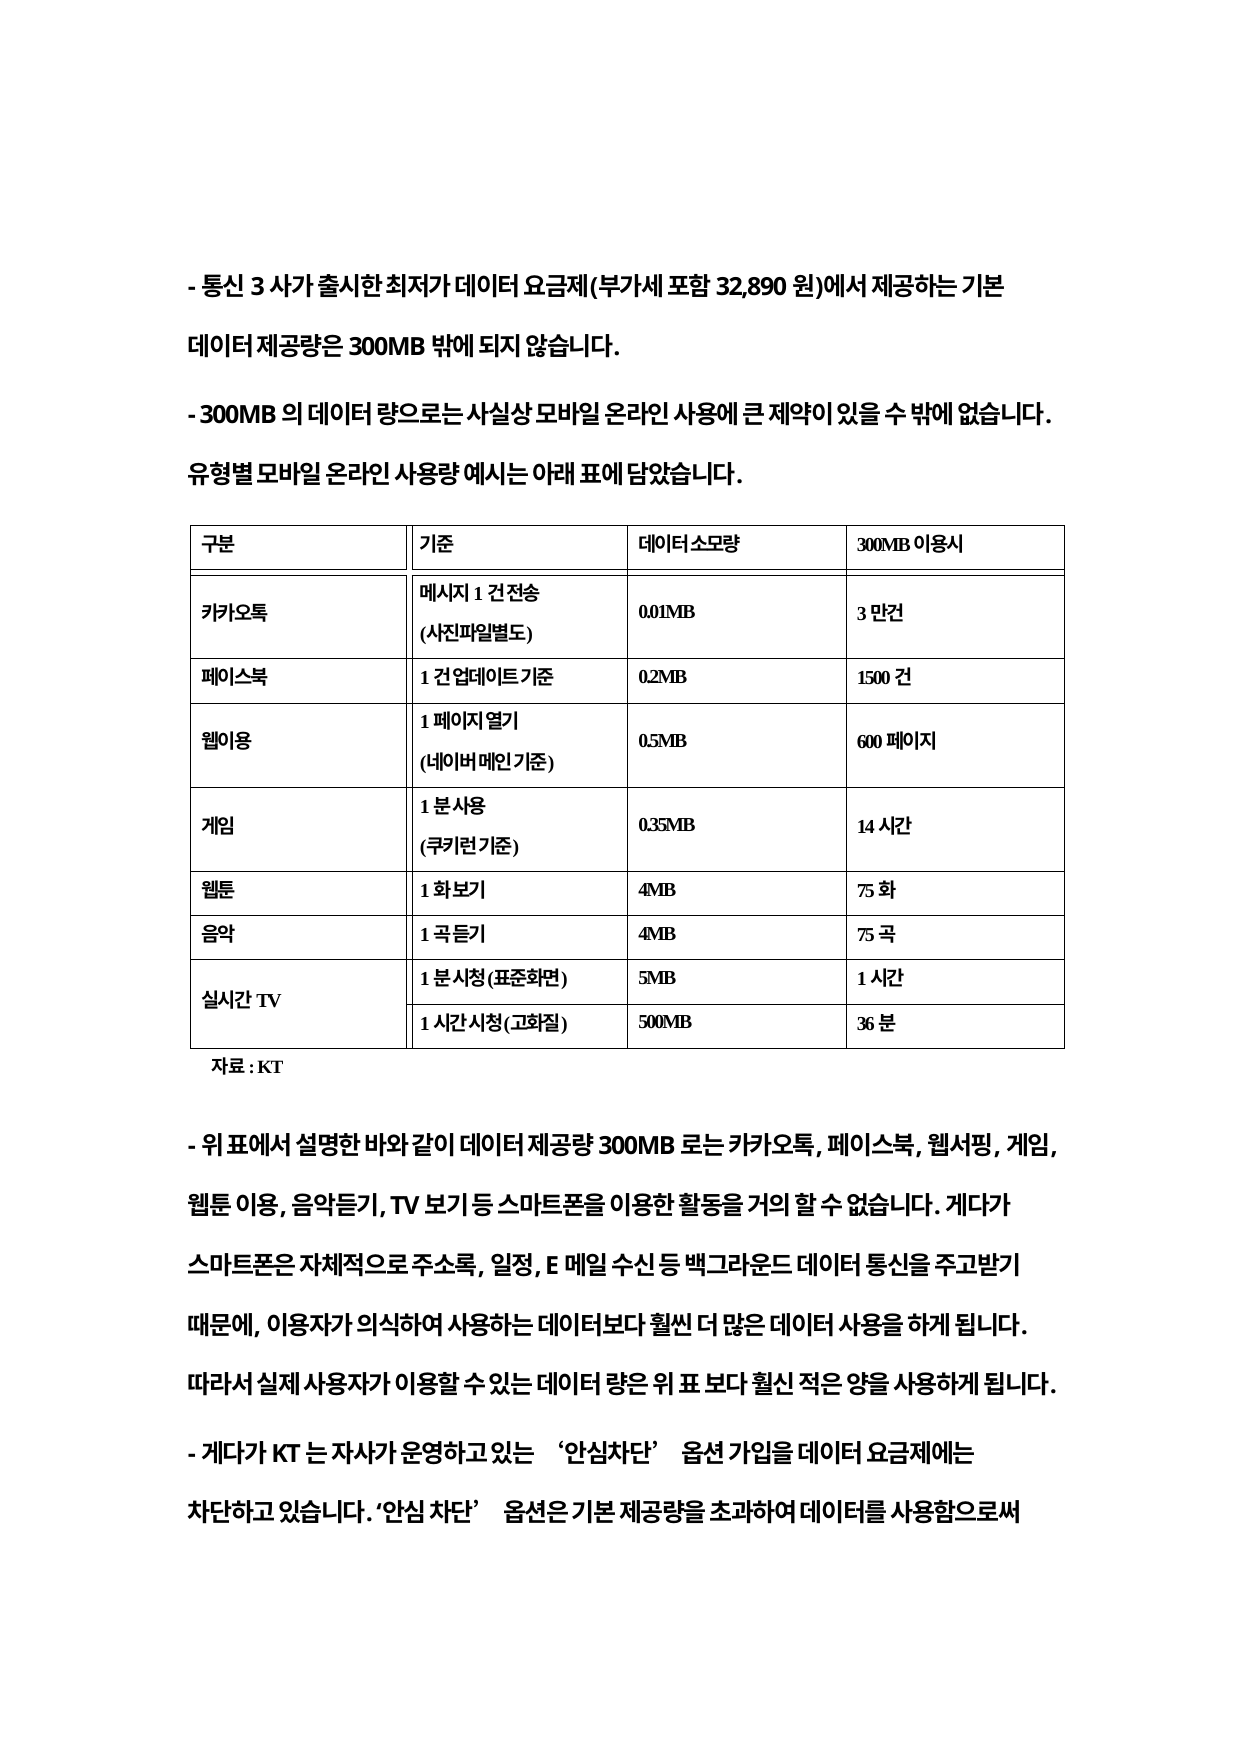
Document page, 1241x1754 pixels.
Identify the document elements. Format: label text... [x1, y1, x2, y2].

table_cell 웹이용 [191, 704, 406, 787]
text - 통신3사가 출시한 최저가 데이터 요금제(부가세 포함 32,890원)에서 제공하는 기본 데이터 제공량은 300MB 밖에 되지 않습니다. [188, 266, 1063, 362]
table_cell 1건 업데이트 기준 [413, 659, 627, 702]
table_cell 36분 [847, 1005, 1064, 1048]
table_cell 14시간 [847, 788, 1064, 871]
table_cell 0.35MB [628, 788, 846, 871]
table_cell 실시간TV [191, 960, 406, 1048]
table_cell 음악 [191, 916, 406, 959]
table_header 300MB 이용시 [847, 526, 1064, 569]
table_cell 0.5MB [628, 704, 846, 787]
table_cell 500MB [628, 1005, 846, 1048]
table_cell 메시지 1건 전송 (사진파일별도) [409, 569, 627, 658]
text - 게다가 KT는 자사가 운영하고 있는 ‘안심차단’ 옵션 가입을 데이터 요금제에는 차단하고 있습니다. ‘안심 차단’ 옵션은 기본 제공량을 초과하여 데이터를 사용함으로써 [188, 1433, 1063, 1529]
table_header 데이터 소모량 [628, 526, 846, 569]
table_cell 600페이지 [847, 704, 1064, 787]
table_cell 75화 [847, 872, 1064, 915]
table_cell 카카오톡 [191, 569, 409, 658]
text - 위 표에서 설명한 바와 같이 데이터 제공량 300MB로는 카카오톡, 페이스북, 웹서핑, 게임, 웹툰 이용, 음악듣기, TV보기 등 스마트폰을 이용한 활동을 거의 할 수 없습니다. 게다가 스마트폰은 자체적으로 주소록, 일정, E메일 수신 등 백그라운드 데이터 통신을 주고받기 때문에, 이용자가 의식하여 사용하는 데이터보다 훨씬 더 많은 데이터 사용을 하게 됩니다. 따라서 실제 사용자가 이용할 수 있는 데이터 량은 위 표 보다 훨신 적은 양을 사용하게 됩니다. [188, 1126, 1063, 1401]
text - 300MB의 데이터 량으로는 사실상 모바일 온라인 사용에 큰 제약이 있을 수 밖에 없습니다. 유형별 모바일 온라인 사용량 예시는 아래 표에 담았습니다. [188, 394, 1063, 490]
table_cell [847, 570, 1064, 575]
table_cell 0.2MB [628, 659, 846, 702]
table_header 기준 [413, 526, 627, 569]
table_cell 5MB [628, 960, 846, 1003]
table_cell [628, 570, 846, 575]
table_header 구분 [191, 526, 406, 569]
table_cell 75곡 [847, 916, 1064, 959]
table_cell 웹툰 [191, 872, 406, 915]
table_cell 1시간 [847, 960, 1064, 1003]
table_cell 1페이지 열기 (네이버 메인 기준) [413, 704, 627, 787]
table_cell 1500건 [847, 659, 1064, 702]
table_cell 0.01MB [628, 576, 846, 658]
table_cell 1분 사용 (쿠키런 기준) [413, 788, 627, 871]
table_cell 페이스북 [191, 659, 406, 702]
table_cell 4MB [628, 916, 846, 959]
table_cell 1화 보기 [413, 872, 627, 915]
table_cell 1곡 듣기 [413, 916, 627, 959]
table_cell 게임 [191, 788, 406, 871]
table_cell 3만건 [847, 576, 1064, 658]
table_cell 1시간 시청(고화질) [413, 1005, 627, 1048]
table_cell 자료 : KT [191, 1049, 1064, 1094]
table_cell 4MB [628, 872, 846, 915]
table_cell 1분 시청(표준화면) [413, 960, 627, 1003]
